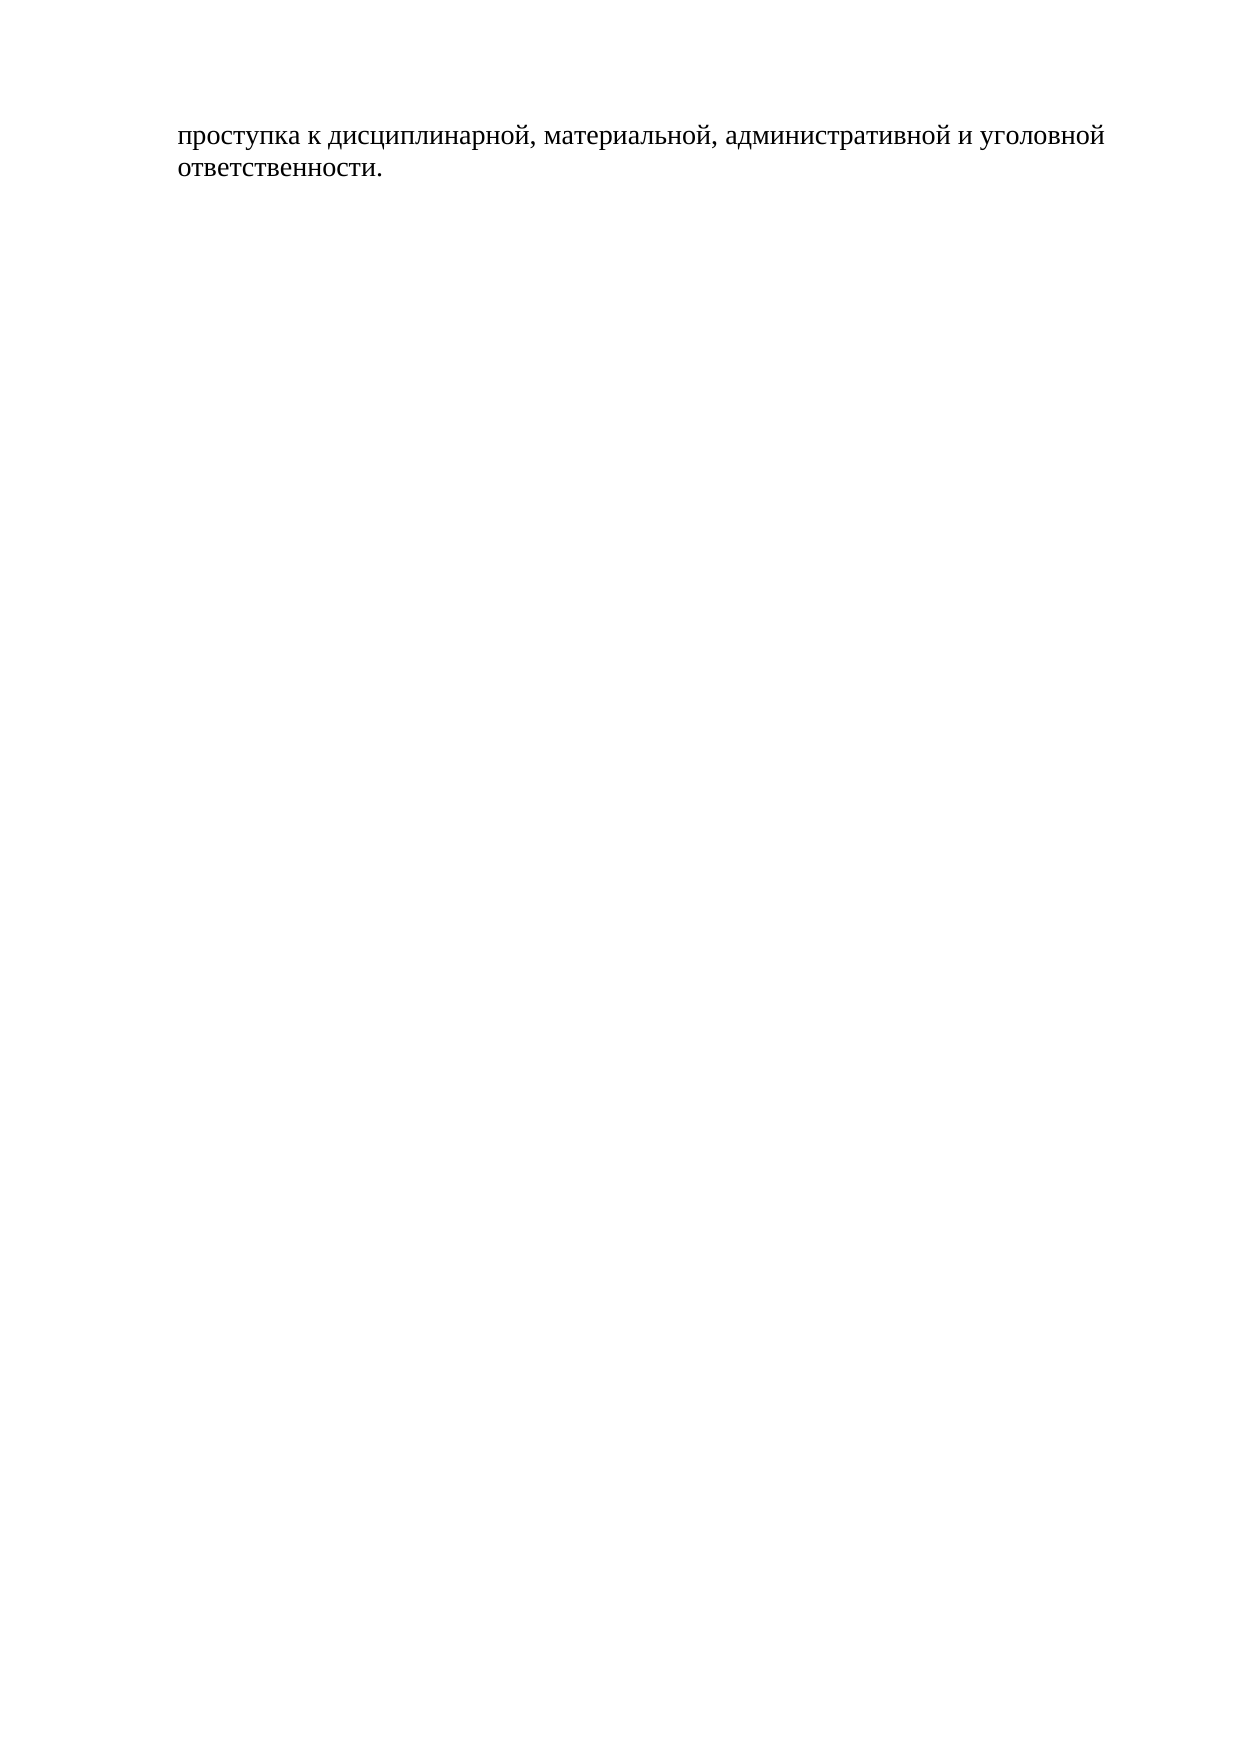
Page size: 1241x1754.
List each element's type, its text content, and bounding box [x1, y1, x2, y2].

text проступка к дисциплинарной, материальной, административной и уголовной ответственности. [177, 118, 1152, 183]
